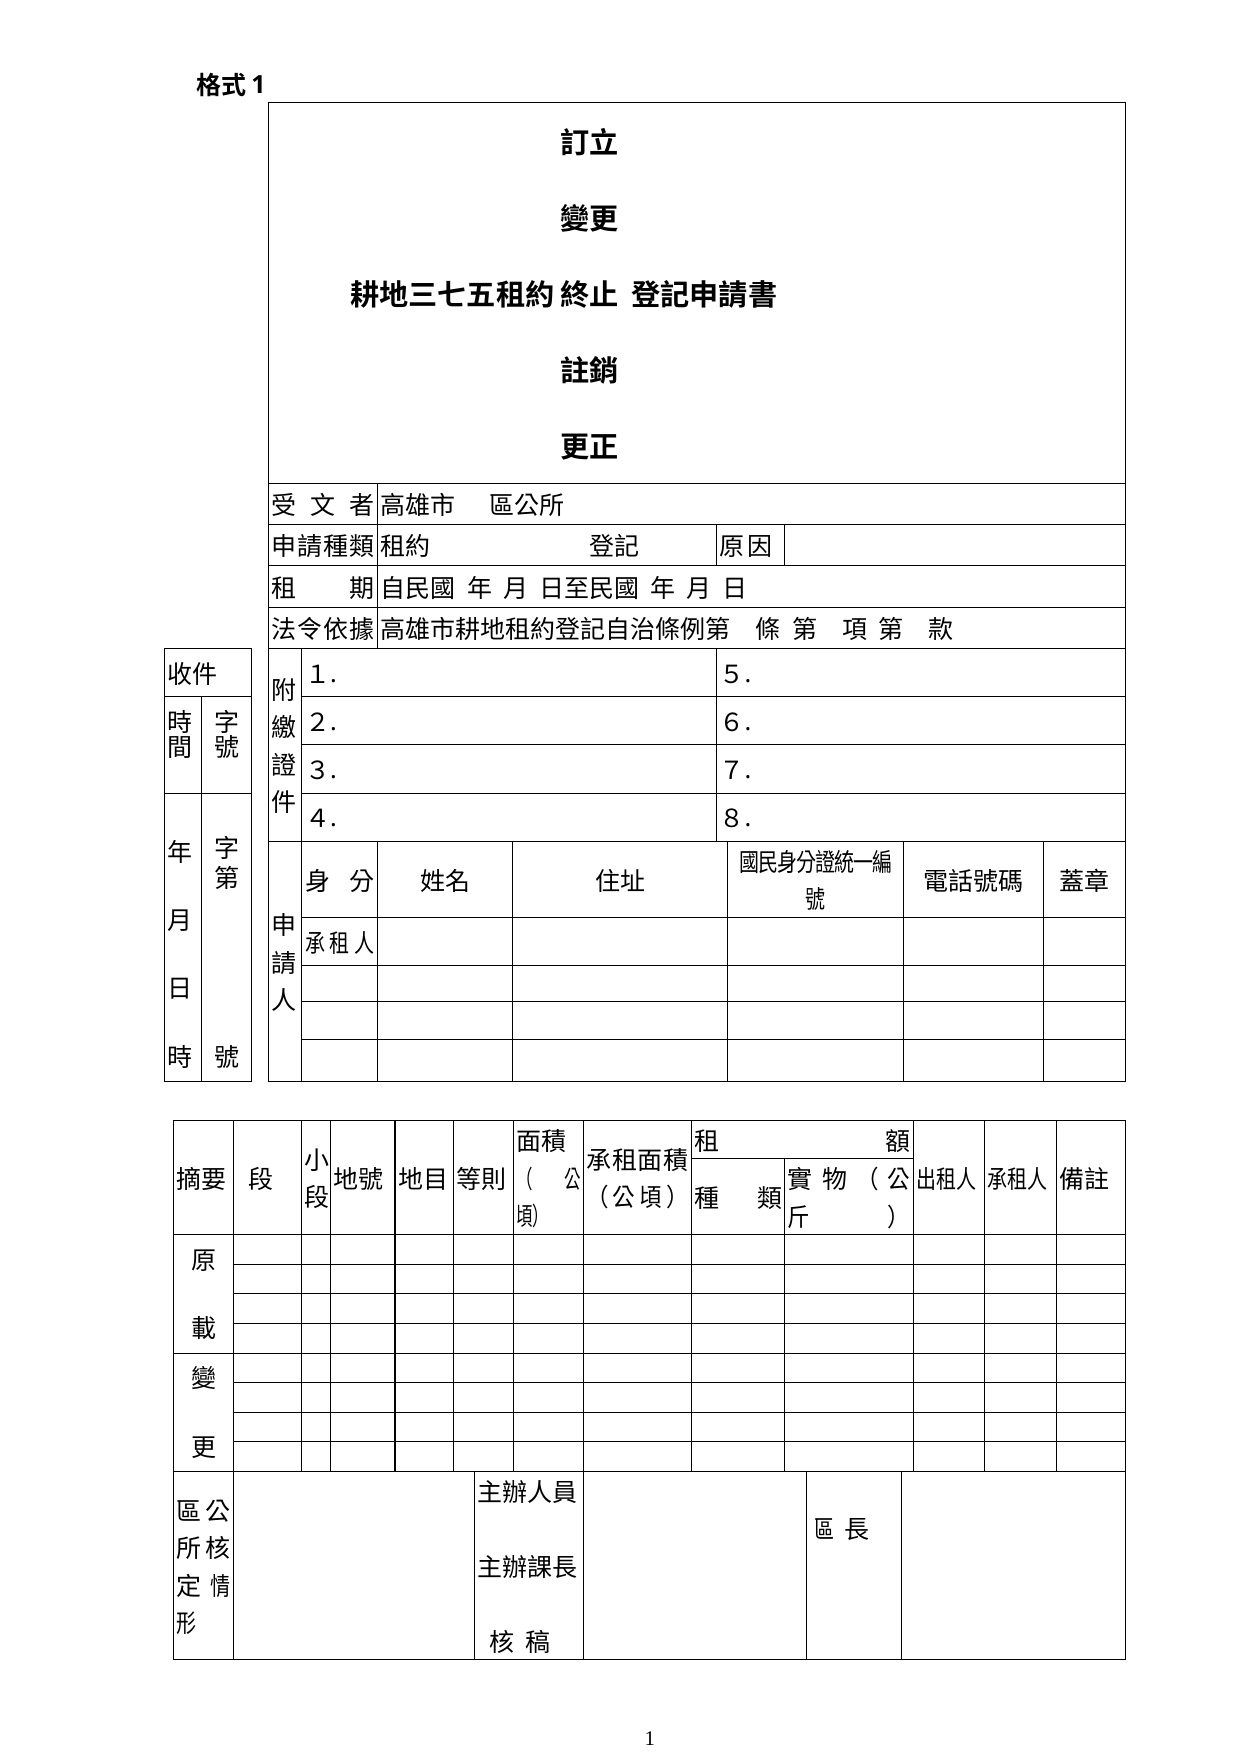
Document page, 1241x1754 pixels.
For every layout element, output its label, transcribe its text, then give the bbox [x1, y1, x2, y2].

table_cell [234, 1383, 301, 1412]
table_cell [514, 1442, 583, 1471]
table_cell [302, 1354, 330, 1382]
table_cell [1057, 1265, 1125, 1293]
table_cell [692, 1442, 784, 1471]
table_cell 蓋章 [1044, 842, 1125, 917]
table_cell 收件 [165, 649, 251, 696]
table_cell 租約 [378, 525, 513, 565]
table_cell [584, 1324, 691, 1352]
table_cell [584, 1294, 691, 1323]
table_cell [331, 1354, 394, 1382]
table_header 等則 [454, 1121, 513, 1234]
table_cell [584, 1235, 691, 1264]
table_cell [234, 1442, 301, 1471]
table_cell [454, 1413, 513, 1441]
table_header 承租人 [985, 1121, 1056, 1234]
table_header 租額 [692, 1121, 913, 1158]
table_cell [164, 565, 252, 607]
table_cell [302, 1040, 377, 1081]
table_cell [904, 966, 1043, 1001]
table_cell [331, 1324, 394, 1352]
table_cell [252, 1039, 268, 1081]
table_cell [331, 1383, 394, 1412]
table_cell [252, 965, 268, 1001]
table_cell [164, 607, 252, 648]
table_cell [252, 524, 268, 565]
table_cell [914, 1383, 984, 1412]
table_cell [252, 565, 268, 607]
table_cell [252, 648, 268, 696]
table_cell [164, 254, 252, 330]
table_cell [302, 966, 377, 1001]
table_cell 主辦人員 主辦課長 核 稿 [475, 1472, 583, 1659]
table_cell [1044, 966, 1125, 1001]
table_cell ３. [302, 745, 716, 792]
table_cell [514, 1235, 583, 1264]
table_cell ６. [717, 697, 1125, 744]
table_cell [164, 406, 252, 482]
table_cell [785, 525, 1125, 565]
table_cell [514, 1324, 583, 1352]
table_cell [692, 1294, 784, 1323]
table_cell [331, 1265, 394, 1293]
table_cell 租期 [269, 566, 377, 607]
table_cell [1044, 918, 1125, 965]
table_header 地目 [396, 1121, 453, 1234]
table_cell [331, 1442, 394, 1471]
table_cell [331, 1235, 394, 1264]
table_cell [914, 1324, 984, 1352]
table_cell [728, 918, 903, 965]
table_cell [584, 1383, 691, 1412]
table_cell [252, 793, 268, 841]
table_cell [584, 1442, 691, 1471]
table_cell [302, 1265, 330, 1293]
table_cell 國民身分證統一編號 [728, 842, 903, 917]
table_cell [914, 1235, 984, 1264]
table_cell [985, 1413, 1056, 1441]
table_cell ７. [717, 745, 1125, 792]
table_cell [164, 483, 252, 524]
table_cell [785, 1235, 913, 1264]
table_cell [396, 1442, 453, 1471]
table_cell [164, 178, 252, 254]
table_cell [914, 1413, 984, 1441]
table_cell 申請種類 [269, 525, 377, 565]
table_cell [785, 1265, 913, 1293]
table_cell [1057, 1383, 1125, 1412]
table_cell 附繳證件 [269, 649, 301, 841]
table_cell [252, 254, 268, 330]
table_cell [302, 1002, 377, 1039]
table_cell [785, 1413, 913, 1441]
table_cell [692, 1235, 784, 1264]
table_cell [904, 918, 1043, 965]
table_header [164, 102, 252, 178]
table_cell [252, 483, 268, 524]
table_cell [454, 1265, 513, 1293]
table_cell [252, 607, 268, 648]
table_cell [514, 1354, 583, 1382]
table_cell 變更 [557, 178, 628, 254]
table_cell [914, 1265, 984, 1293]
table_cell [454, 1383, 513, 1412]
table_cell 實物（公斤） [785, 1159, 913, 1234]
table_cell [1057, 1442, 1125, 1471]
table_cell [234, 1354, 301, 1382]
table_cell 登記 [581, 525, 648, 565]
table_cell 變更 [174, 1354, 233, 1471]
table_cell [252, 744, 268, 792]
table_cell ４. [302, 794, 716, 841]
table_cell [785, 1354, 913, 1382]
table_cell [728, 1002, 903, 1039]
table_cell [252, 406, 268, 482]
table_cell [514, 1413, 583, 1441]
table_cell [1057, 1354, 1125, 1382]
table_cell [692, 1383, 784, 1412]
table_header 耕地三七五租約 [269, 103, 557, 482]
table_cell [302, 1235, 330, 1264]
table_cell [234, 1265, 301, 1293]
table_cell [234, 1235, 301, 1264]
table_cell [396, 1354, 453, 1382]
table_cell １. [302, 649, 716, 696]
table_cell [252, 1001, 268, 1039]
table_cell [396, 1294, 453, 1323]
table_cell [514, 1265, 583, 1293]
table_cell [331, 1413, 394, 1441]
table_cell [234, 1413, 301, 1441]
table_cell [584, 1354, 691, 1382]
table_cell [396, 1324, 453, 1352]
table_cell ８. [717, 794, 1125, 841]
table_cell [164, 524, 252, 565]
table_cell [985, 1265, 1056, 1293]
table_cell 註銷 [557, 330, 628, 406]
table_cell 電話號碼 [904, 842, 1043, 917]
table_cell 字第 號 [202, 794, 251, 1081]
table_cell [985, 1324, 1056, 1352]
table_cell [1057, 1324, 1125, 1352]
table_cell [396, 1383, 453, 1412]
table_cell 原因 [717, 525, 784, 565]
table_cell ５. [717, 649, 1125, 696]
table_cell [164, 330, 252, 406]
table_cell 高雄市 區公所 [378, 484, 1125, 524]
table_cell 年 月 日 時 [165, 794, 201, 1081]
table_cell [1057, 1294, 1125, 1323]
table_cell 區公所核定情形 [174, 1472, 233, 1659]
table_cell 種類 [692, 1159, 784, 1234]
table_cell [692, 1354, 784, 1382]
table_cell [396, 1413, 453, 1441]
table_cell [785, 1442, 913, 1471]
table_cell [378, 966, 512, 1001]
table_cell [454, 1235, 513, 1264]
table_cell 姓名 [378, 842, 512, 917]
table_cell [252, 696, 268, 744]
table_cell [985, 1235, 1056, 1264]
table_cell [1057, 1235, 1125, 1264]
table_header 出租人 [914, 1121, 984, 1234]
table_cell [302, 1383, 330, 1412]
table_cell [454, 1354, 513, 1382]
table_cell [1044, 1040, 1125, 1081]
table_cell [396, 1235, 453, 1264]
table_cell 高雄市耕地租約登記自治條例第 條 第 項 第 款 [378, 608, 1125, 648]
table_cell [454, 1442, 513, 1471]
table_cell [728, 1040, 903, 1081]
table_cell [1044, 1002, 1125, 1039]
table_cell [302, 1294, 330, 1323]
table_cell 申請人 [269, 842, 301, 1081]
table_cell [514, 1294, 583, 1323]
table_cell [234, 1294, 301, 1323]
table_cell [234, 1472, 474, 1659]
table_cell [902, 1472, 1125, 1659]
table_cell 更正 [557, 406, 628, 482]
table_header 備註 [1057, 1121, 1125, 1234]
table_cell [378, 1040, 512, 1081]
table_cell [785, 1383, 913, 1412]
table_cell [692, 1324, 784, 1352]
table_cell [1057, 1413, 1125, 1441]
table_cell [785, 1294, 913, 1323]
table_cell ２. [302, 697, 716, 744]
table_cell [785, 1324, 913, 1352]
table_cell 原載 [174, 1235, 233, 1352]
table_cell [252, 178, 268, 254]
table_cell 法令依據 [269, 608, 377, 648]
table_cell [649, 525, 716, 565]
table_header 小段 [302, 1121, 330, 1234]
table_header 段 [234, 1121, 301, 1234]
table_cell 時間 [165, 697, 201, 792]
table_cell [985, 1354, 1056, 1382]
table_cell [513, 525, 581, 565]
table_cell 終止 [557, 254, 628, 330]
table_cell 自民國 年 月 日至民國 年 月 日 [378, 566, 1125, 607]
table_cell [396, 1265, 453, 1293]
table_cell [985, 1442, 1056, 1471]
table_cell [904, 1002, 1043, 1039]
table_cell [914, 1354, 984, 1382]
table_cell [904, 1040, 1043, 1081]
table_cell [514, 1383, 583, 1412]
table_cell [302, 1413, 330, 1441]
table_cell [513, 966, 727, 1001]
table_cell 字號 [202, 697, 251, 792]
table_cell [454, 1324, 513, 1352]
table_cell 身分 [302, 842, 377, 917]
table_header 登記申請書 [628, 103, 1125, 482]
text 格式1 [177, 65, 1122, 102]
table_cell [331, 1294, 394, 1323]
table_cell [692, 1265, 784, 1293]
table_cell 區 長 [807, 1472, 901, 1659]
table_header 地號 [331, 1121, 394, 1234]
table_cell [985, 1383, 1056, 1412]
table_cell [234, 1324, 301, 1352]
table_cell [692, 1413, 784, 1441]
table_cell [378, 918, 512, 965]
table_cell [985, 1294, 1056, 1323]
table_cell [914, 1294, 984, 1323]
table_cell [584, 1413, 691, 1441]
table_cell [584, 1472, 806, 1659]
table_cell [252, 330, 268, 406]
table_header 面積 （公頃） [514, 1121, 583, 1234]
table_cell 承租人 [302, 918, 377, 965]
table_cell [513, 918, 727, 965]
table_cell 住址 [513, 842, 727, 917]
table_header [252, 102, 268, 178]
table_cell [728, 966, 903, 1001]
table_cell [454, 1294, 513, 1323]
table_cell [302, 1324, 330, 1352]
table_cell 受文者 [269, 484, 377, 524]
table_cell [252, 841, 268, 917]
table_cell [302, 1442, 330, 1471]
table_cell [252, 917, 268, 965]
table_cell [914, 1442, 984, 1471]
table_header 摘要 [174, 1121, 233, 1234]
table_cell [378, 1002, 512, 1039]
table_header 訂立 [557, 103, 628, 178]
table_cell [513, 1002, 727, 1039]
table_header 承租面積 （公頃） [584, 1121, 691, 1234]
table_cell [513, 1040, 727, 1081]
table_cell [584, 1265, 691, 1293]
